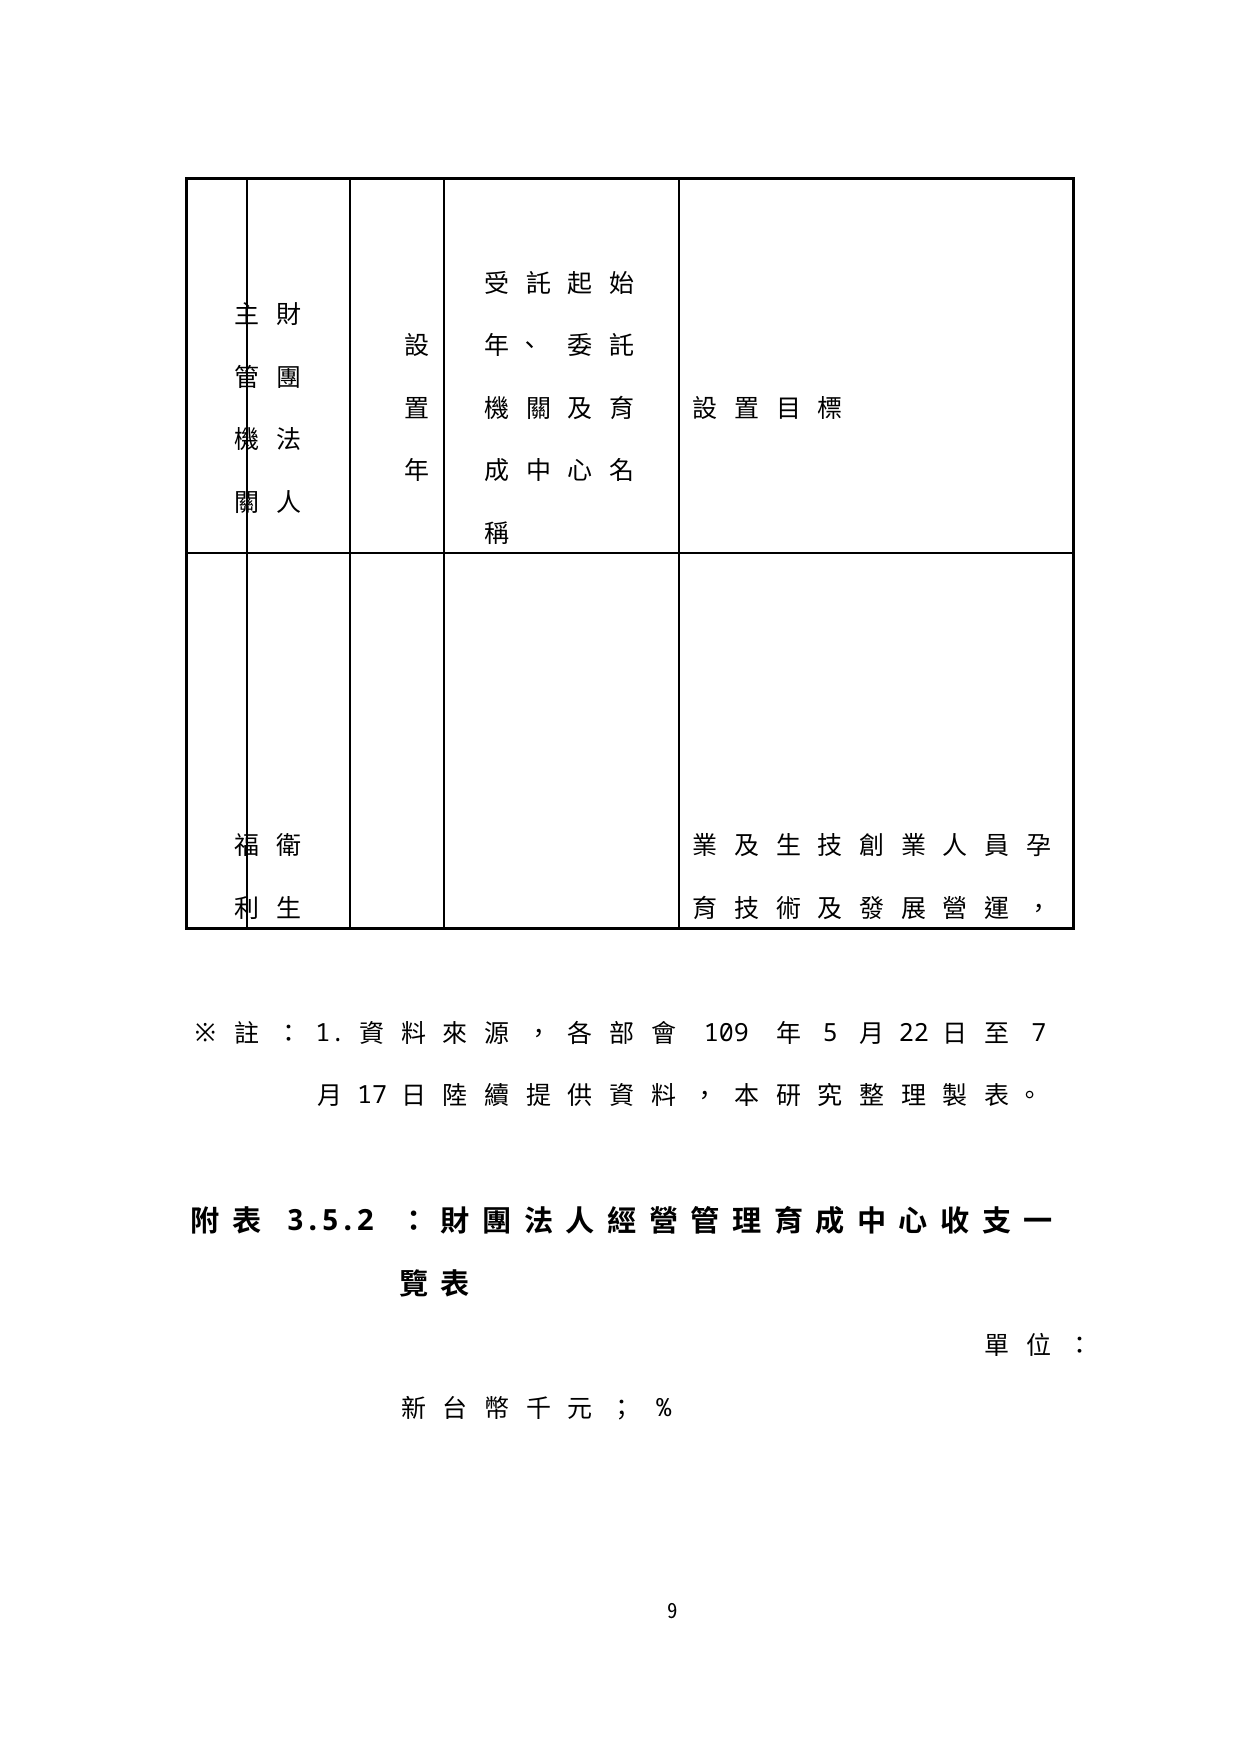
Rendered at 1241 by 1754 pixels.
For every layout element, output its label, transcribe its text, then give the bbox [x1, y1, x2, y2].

table_cell 衛生福利部 [188, 554, 246, 927]
table_header 主管機關 [188, 180, 246, 552]
text ※註：1.資料來源，各部會109年5月22日至7月17日陸續提供資料，本研究整理製表。 [184, 990, 1059, 1115]
text 附表3.5.2：財團法人經營管理育成中心收支一覽表 [183, 1177, 1059, 1302]
table_header 設置年 [351, 180, 443, 552]
table_header 設置目標 [680, 180, 1072, 552]
table_header 財團法人 [248, 180, 349, 552]
table_cell 為運用研究發展之資源，協助生技新創事業及生技創業人員孕育技術及發展營運，促進產業升級 [680, 554, 1072, 927]
table_cell [445, 554, 678, 927]
table_cell 國家衛生研究院 [248, 554, 349, 927]
table_cell [351, 554, 443, 927]
text 單位：新台幣千元；% [183, 1302, 1059, 1427]
table_header 受託起始年、委託機關及育成中心名稱 [445, 180, 678, 552]
